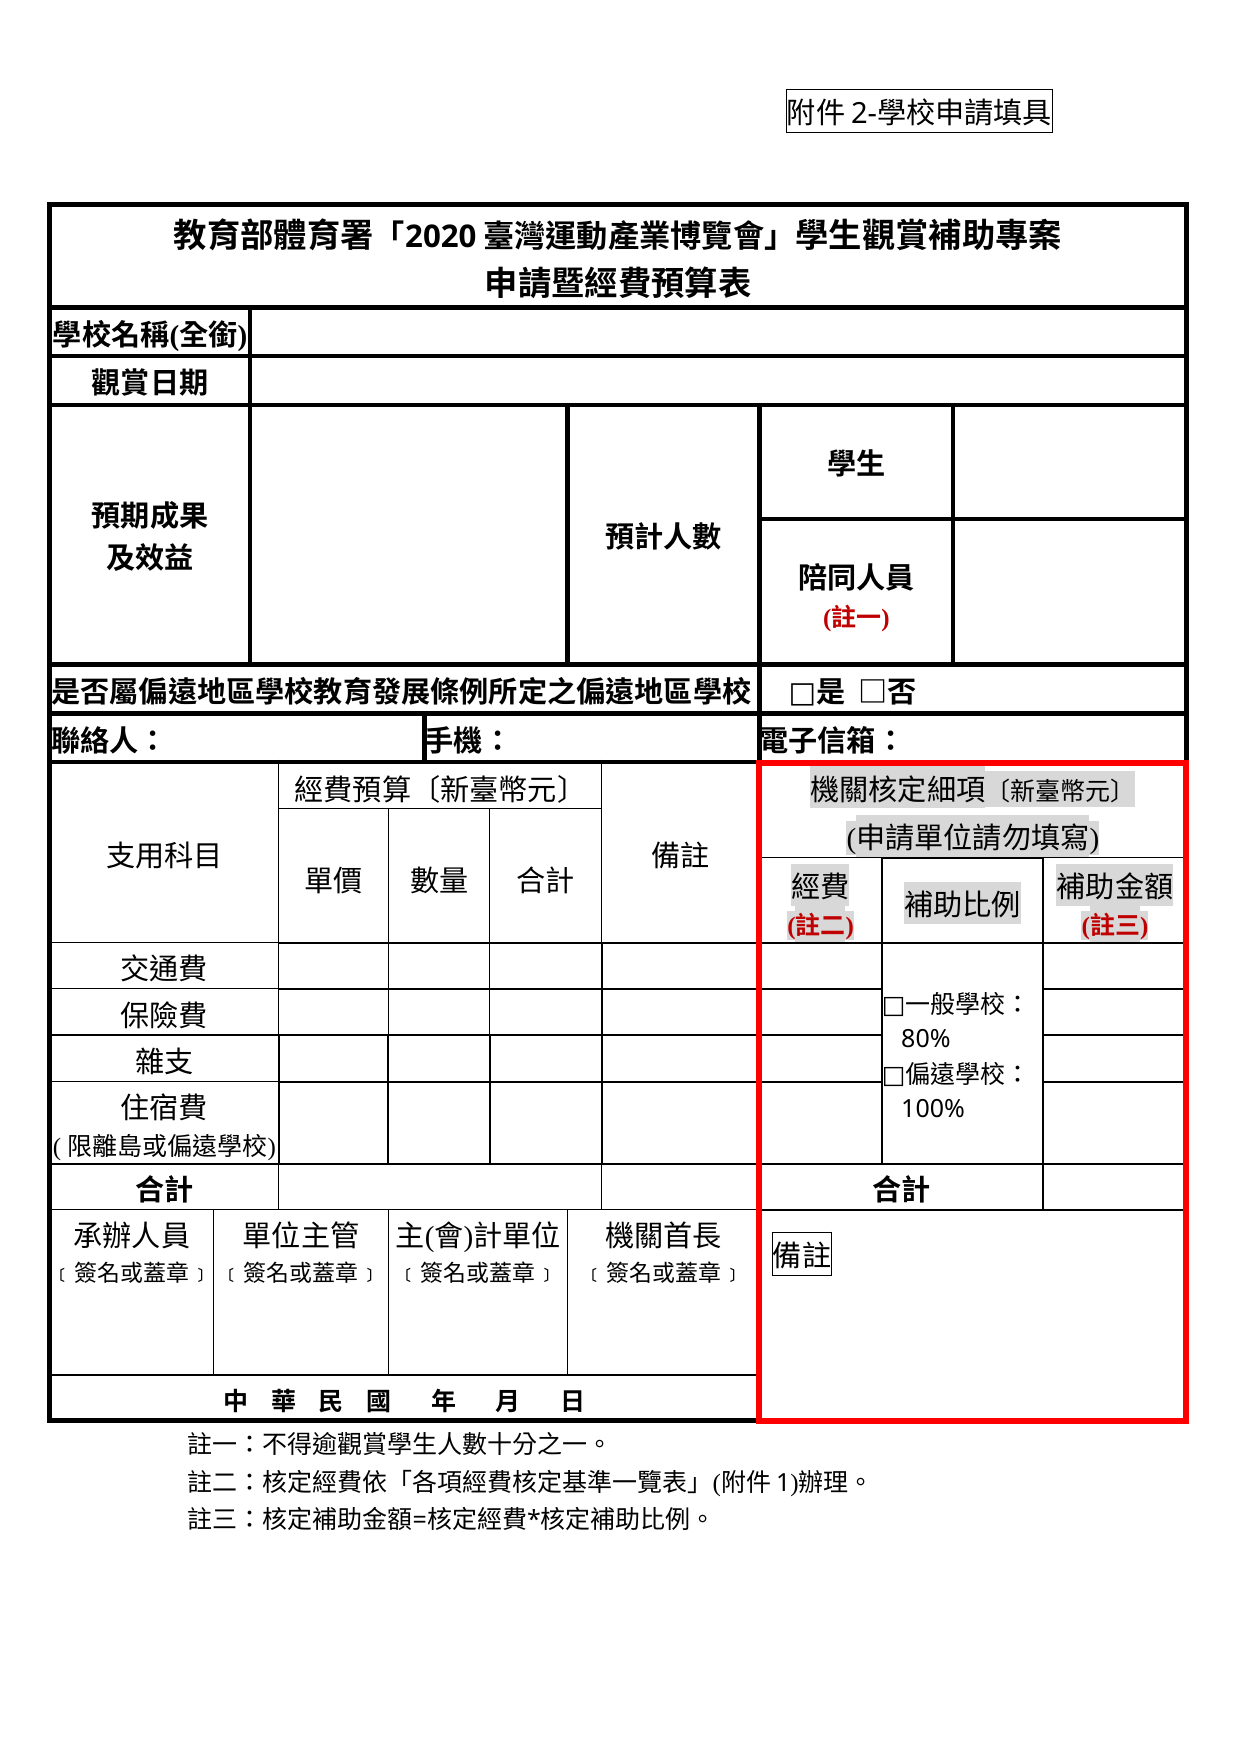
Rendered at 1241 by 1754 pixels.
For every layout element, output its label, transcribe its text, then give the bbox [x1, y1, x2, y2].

table_cell 觀賞日期 [52, 358, 248, 402]
table_cell 交通費 [52, 943, 278, 988]
table_cell [490, 944, 601, 988]
table_cell 合計 [52, 1165, 278, 1209]
table_cell 陪同人員 (註一) [762, 521, 951, 662]
table_cell 預計人數 [570, 407, 757, 662]
table_cell 單位主管 ﹝簽名或蓋章﹞ [214, 1210, 388, 1373]
table_cell [762, 944, 881, 988]
table_cell 合計 [490, 809, 601, 942]
table_cell 合計 [762, 1165, 1042, 1209]
table_cell 承辦人員 ﹝簽名或蓋章﹞ [52, 1210, 213, 1373]
table_cell [603, 990, 756, 1034]
table_cell 學生 [762, 407, 951, 516]
table_cell [279, 990, 388, 1034]
table_cell 手機： [427, 716, 757, 759]
table_cell [1044, 990, 1183, 1034]
table_cell (申請單位請勿填寫) [762, 808, 1183, 857]
table_cell [490, 990, 601, 1034]
text 註二：核定經費依「各項經費核定基準一覽表」(附件1)辦理。 [187, 1462, 1053, 1499]
table_cell [491, 1083, 601, 1163]
table_cell [280, 1036, 387, 1081]
table_cell 備註 [762, 1211, 1183, 1418]
table_cell 是否屬偏遠地區學校教育發展條例所定之偏遠地區學校 [52, 667, 757, 711]
table_cell [762, 990, 881, 1034]
table_cell [252, 407, 565, 662]
table_cell 機關核定細項〔新臺幣元〕 [762, 766, 1183, 808]
table_cell [389, 1083, 489, 1163]
table_header 教育部體育署「2020臺灣運動產業博覽會」學生觀賞補助專案 申請暨經費預算表 [52, 207, 1184, 305]
table_cell [603, 1083, 756, 1163]
table_cell 經費 (註二) [762, 858, 881, 942]
table_cell □一般學校： 80% □偏遠學校： 100% [883, 944, 1042, 1163]
table_cell 雜支 [52, 1036, 278, 1081]
table_cell 數量 [389, 809, 489, 942]
table_cell 學校名稱(全銜) [52, 310, 248, 354]
table_cell [603, 1036, 756, 1081]
table_cell [603, 944, 756, 988]
table_cell [602, 1165, 756, 1209]
table_cell [491, 1036, 601, 1081]
table_cell 預期成果 及效益 [52, 407, 248, 662]
table_cell [389, 1036, 489, 1081]
table_cell 單價 [279, 809, 388, 942]
table_cell 經費預算〔新臺幣元〕 [279, 764, 601, 808]
table_cell [252, 358, 1184, 402]
table_cell 主(會)計單位 ﹝簽名或蓋章﹞ [389, 1210, 567, 1373]
table_cell [279, 1165, 601, 1209]
table_cell [762, 1083, 881, 1163]
table_cell 中 華 民 國 年 月 日 [52, 1376, 756, 1418]
text 註三：核定補助金額=核定經費*核定補助比例。 [187, 1499, 1053, 1537]
table_cell [955, 407, 1184, 516]
table_cell [1044, 1036, 1183, 1081]
table_cell 支用科目 [52, 764, 278, 942]
table_cell 聯絡人： [52, 716, 422, 759]
table_cell [389, 944, 489, 988]
table_cell [1044, 1083, 1183, 1163]
table_cell [1044, 1165, 1183, 1209]
table_cell [252, 310, 1184, 354]
table_cell 備註 [602, 764, 756, 942]
table_cell [280, 1083, 387, 1163]
table_cell 補助金額 (註三) [1044, 858, 1183, 942]
table_cell 機關首長 ﹝簽名或蓋章﹞ [568, 1210, 756, 1373]
table_cell 補助比例 [883, 859, 1042, 942]
table_cell 住宿費 ( 限離島或偏遠學校) [52, 1082, 278, 1163]
table_cell 保險費 [52, 989, 278, 1034]
table_cell [389, 990, 489, 1034]
table_cell [1044, 944, 1183, 988]
table_cell 電子信箱： [762, 716, 1184, 759]
table_cell [762, 1036, 881, 1081]
text 註一：不得逾觀賞學生人數十分之一。 [187, 1424, 1053, 1462]
table_cell [279, 944, 388, 988]
table_cell □是 □否 [762, 667, 1184, 711]
table_cell [955, 521, 1184, 662]
